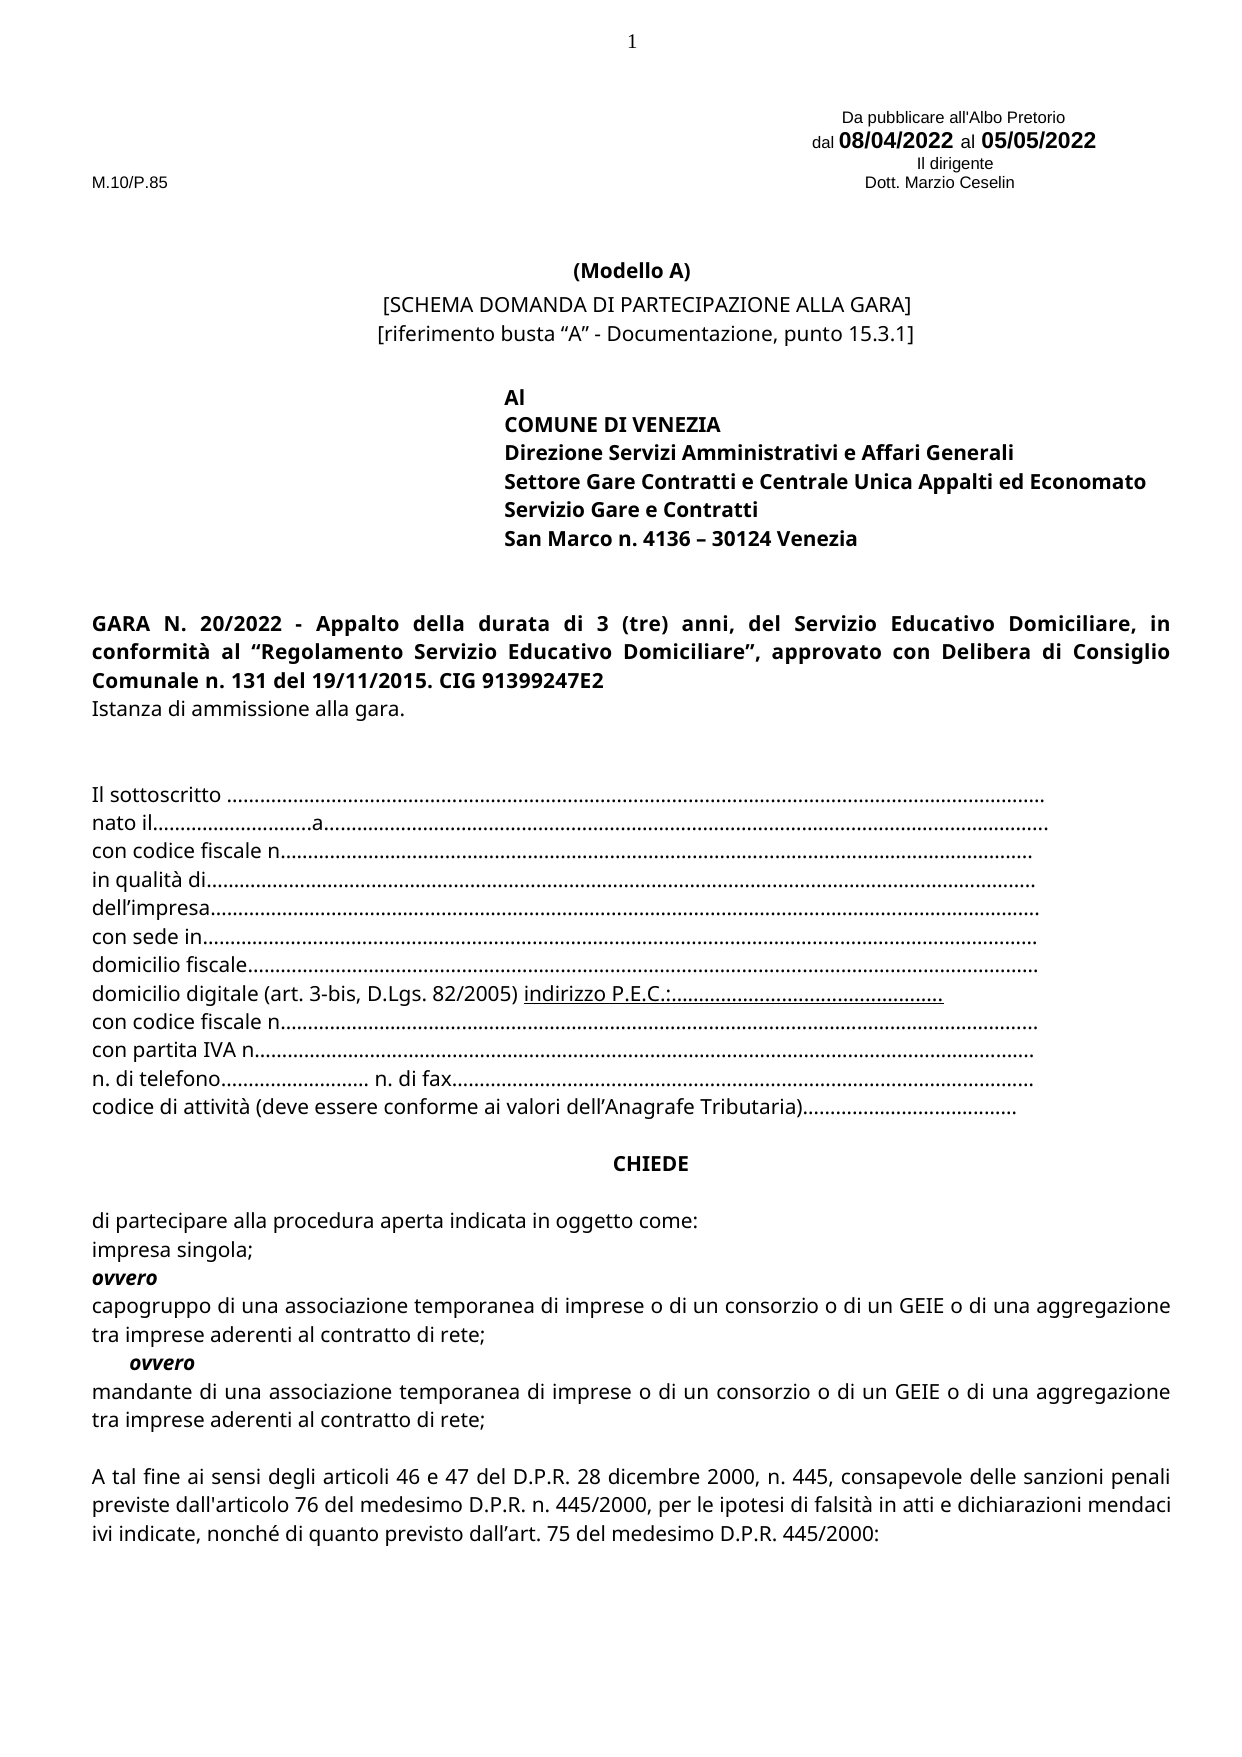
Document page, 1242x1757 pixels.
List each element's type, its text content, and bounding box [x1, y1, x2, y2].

subtitle Servizio Gare e Contratti [504, 495, 1172, 524]
text di partecipare alla procedura aperta indicata in oggetto come: [92, 1206, 1172, 1235]
subtitle Direzione Servizi Amministrativi e Affari Generali [504, 438, 1172, 467]
text GARA N. 20/2022 - Appalto della durata di 3 (tre) anni, del Servizio Educativo Domiciliare, in conformità al “Regolamento Servizio Educativo Domiciliare”, approvato con Delibera di Consiglio Comunale n. 131 del 19/11/2015. CIG 91399247E2 [92, 609, 1172, 694]
text ovvero [92, 1263, 1172, 1292]
text (Modello A) [92, 256, 1172, 284]
text domicilio fiscale………………………………………………………………………………………...…………………………………… [92, 950, 1172, 979]
text ovvero [129, 1348, 1172, 1377]
subtitle Settore Gare Contratti e Centrale Unica Appalti ed Economato [504, 467, 1172, 495]
text impresa singola; [92, 1235, 1172, 1263]
text Il sottoscritto ………………………………………………………………………………………………………………………………..… [92, 780, 1172, 808]
text CHIEDE [129, 1149, 1172, 1178]
text capogruppo di una associazione temporanea di imprese o di un consorzio o di un GEIE o di una aggregazione tra imprese aderenti al contratto di rete; [92, 1292, 1172, 1348]
text mandante di una associazione temporanea di imprese o di un consorzio o di un GEIE o di una aggregazione tra imprese aderenti al contratto di rete; [92, 1377, 1172, 1434]
text domicilio digitale (art. 3-bis, D.Lgs. 82/2005) indirizzo P.E.C.:…………….................................. [92, 979, 1172, 1007]
subtitle Al [504, 385, 1172, 410]
text [riferimento busta “A” - Documentazione, punto 15.3.1] [92, 319, 1172, 347]
text San Marco n. 4136 – 30124 Venezia [504, 524, 1172, 552]
text con codice fiscale n……………………………………………………………………………………………………………………...... [92, 1007, 1172, 1036]
text [SCHEMA DOMANDA DI PARTECIPAZIONE ALLA GARA] [129, 290, 1165, 319]
text con sede in……………………………………………………………………………………………………..……………………………… [92, 922, 1172, 950]
text nato il………………………..a…………………………………………………………………………………………………………………... [92, 808, 1172, 837]
text con partita IVA n………………………………………………………………………………………………………………………..….. [92, 1036, 1172, 1064]
subtitle COMUNE DI VENEZIA [504, 410, 1172, 438]
text in qualità di…………………………………………………………………………………………..……………………………………….. [92, 865, 1172, 893]
text codice di attività (deve essere conforme ai valori dell’Anagrafe Tributaria)…………………………...…… [92, 1092, 1172, 1121]
text A tal fine ai sensi degli articoli 46 e 47 del D.P.R. 28 dicembre 2000, n. 445, consapevole delle sanzioni penali previste dall'articolo 76 del medesimo D.P.R. n. 445/2000, per le ipotesi di falsità in atti e dichiarazioni mendaci ivi indicate, nonché di quanto previsto dall’art. 75 del medesimo D.P.R. 445/2000: [92, 1462, 1172, 1547]
text n. di telefono……………………… n. di fax………………………………………………………………………………………….… [92, 1064, 1172, 1092]
text Istanza di ammissione alla gara. [92, 694, 1172, 723]
text con codice fiscale n……………………………………………………………………………...……………………………………….. [92, 837, 1172, 865]
text dell’impresa……………………………………………………………………………………………………..………………….…………. [92, 893, 1172, 922]
